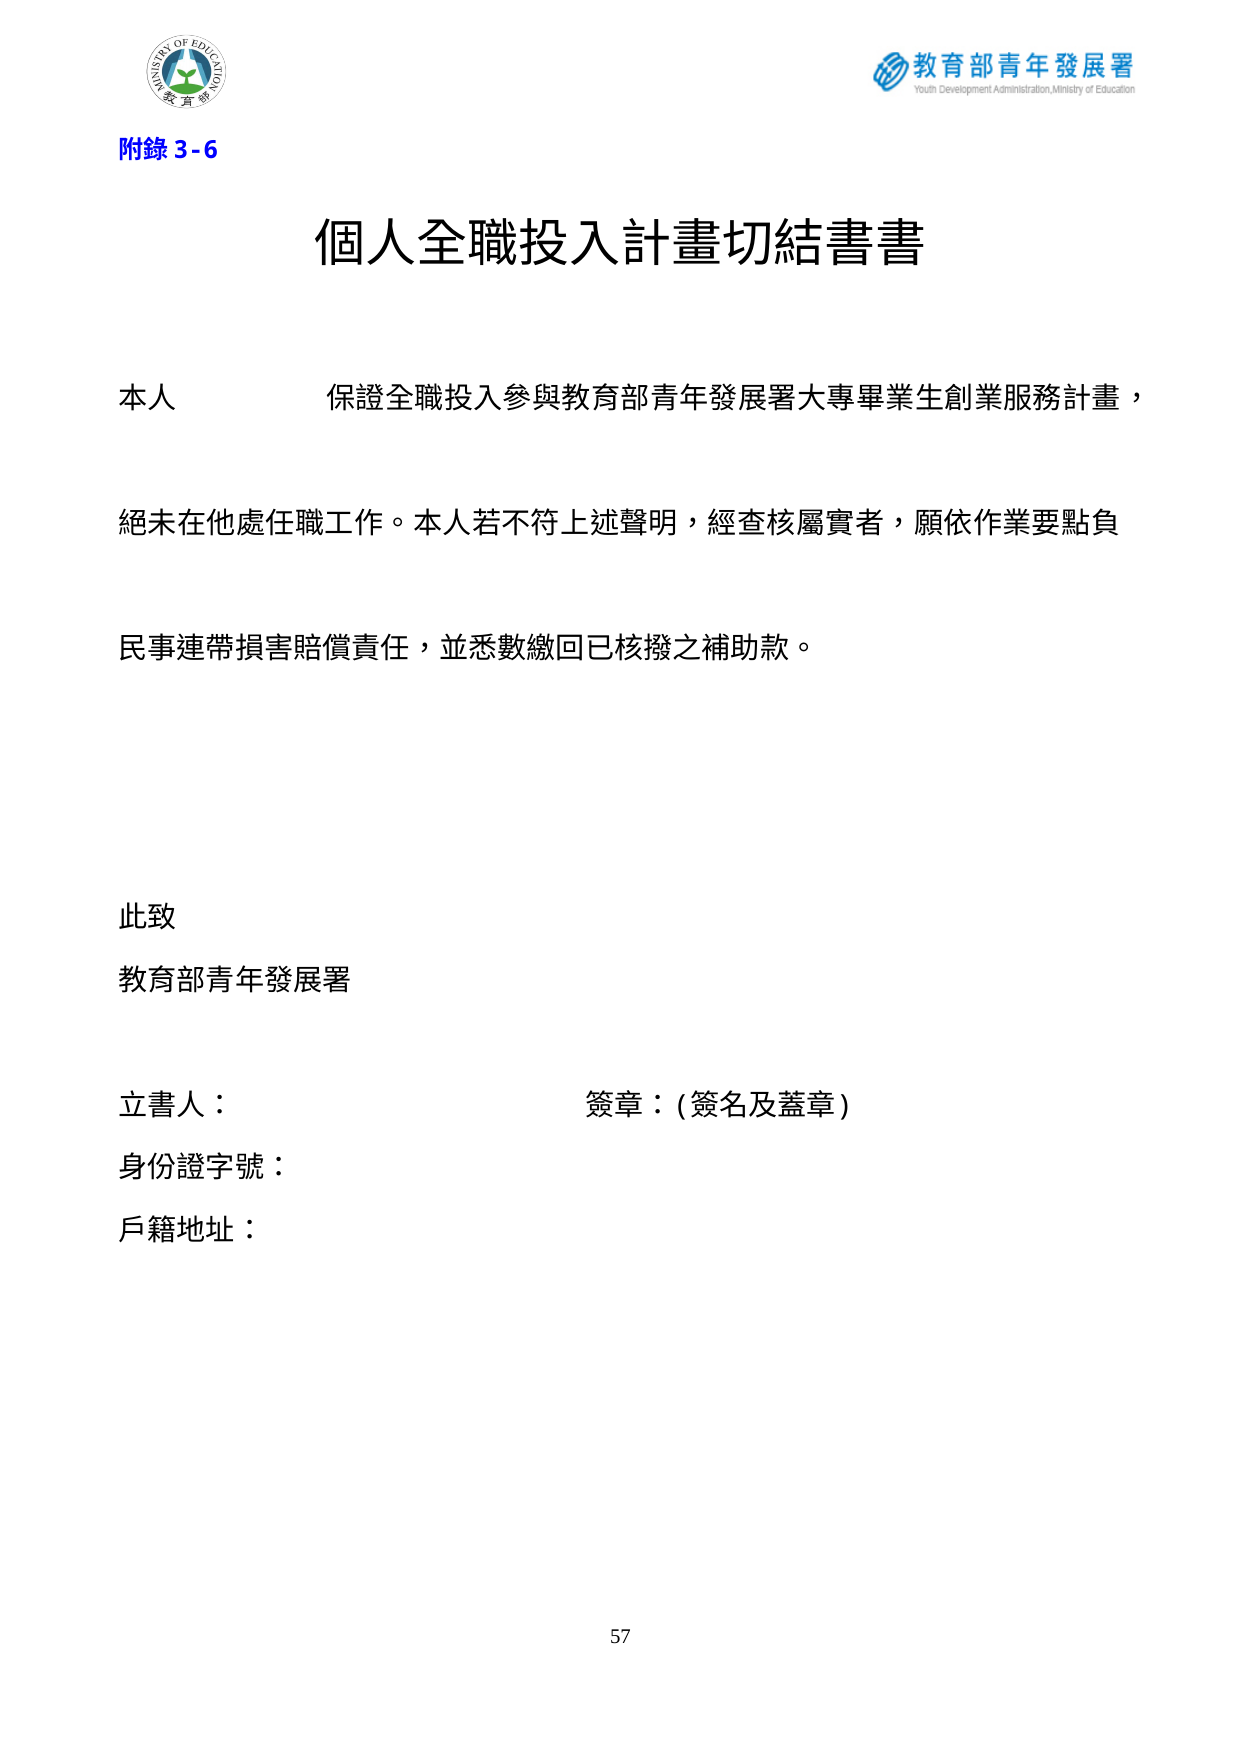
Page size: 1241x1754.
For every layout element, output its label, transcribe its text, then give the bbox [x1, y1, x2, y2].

text 附錄3-6 [118, 130, 1122, 166]
text 教育部青年發展署 [118, 936, 1122, 998]
text 戶籍地址： [118, 1186, 1122, 1248]
text 此致 [118, 873, 1122, 936]
text 個人全職投入計畫切結書書 [118, 166, 1122, 291]
text 身份證字號： [118, 1123, 1122, 1186]
text 本人 保證全職投入參與教育部青年發展署大專畢業生創業服務計畫，絕未在他處任職工作。本人若不符上述聲明，經查核屬實者，願依作業要點負民事連帶損害賠償責任，並悉數繳回已核撥之補助款。 [118, 354, 1122, 666]
text 立書人： 簽章：(簽名及蓋章) [118, 1061, 1122, 1123]
